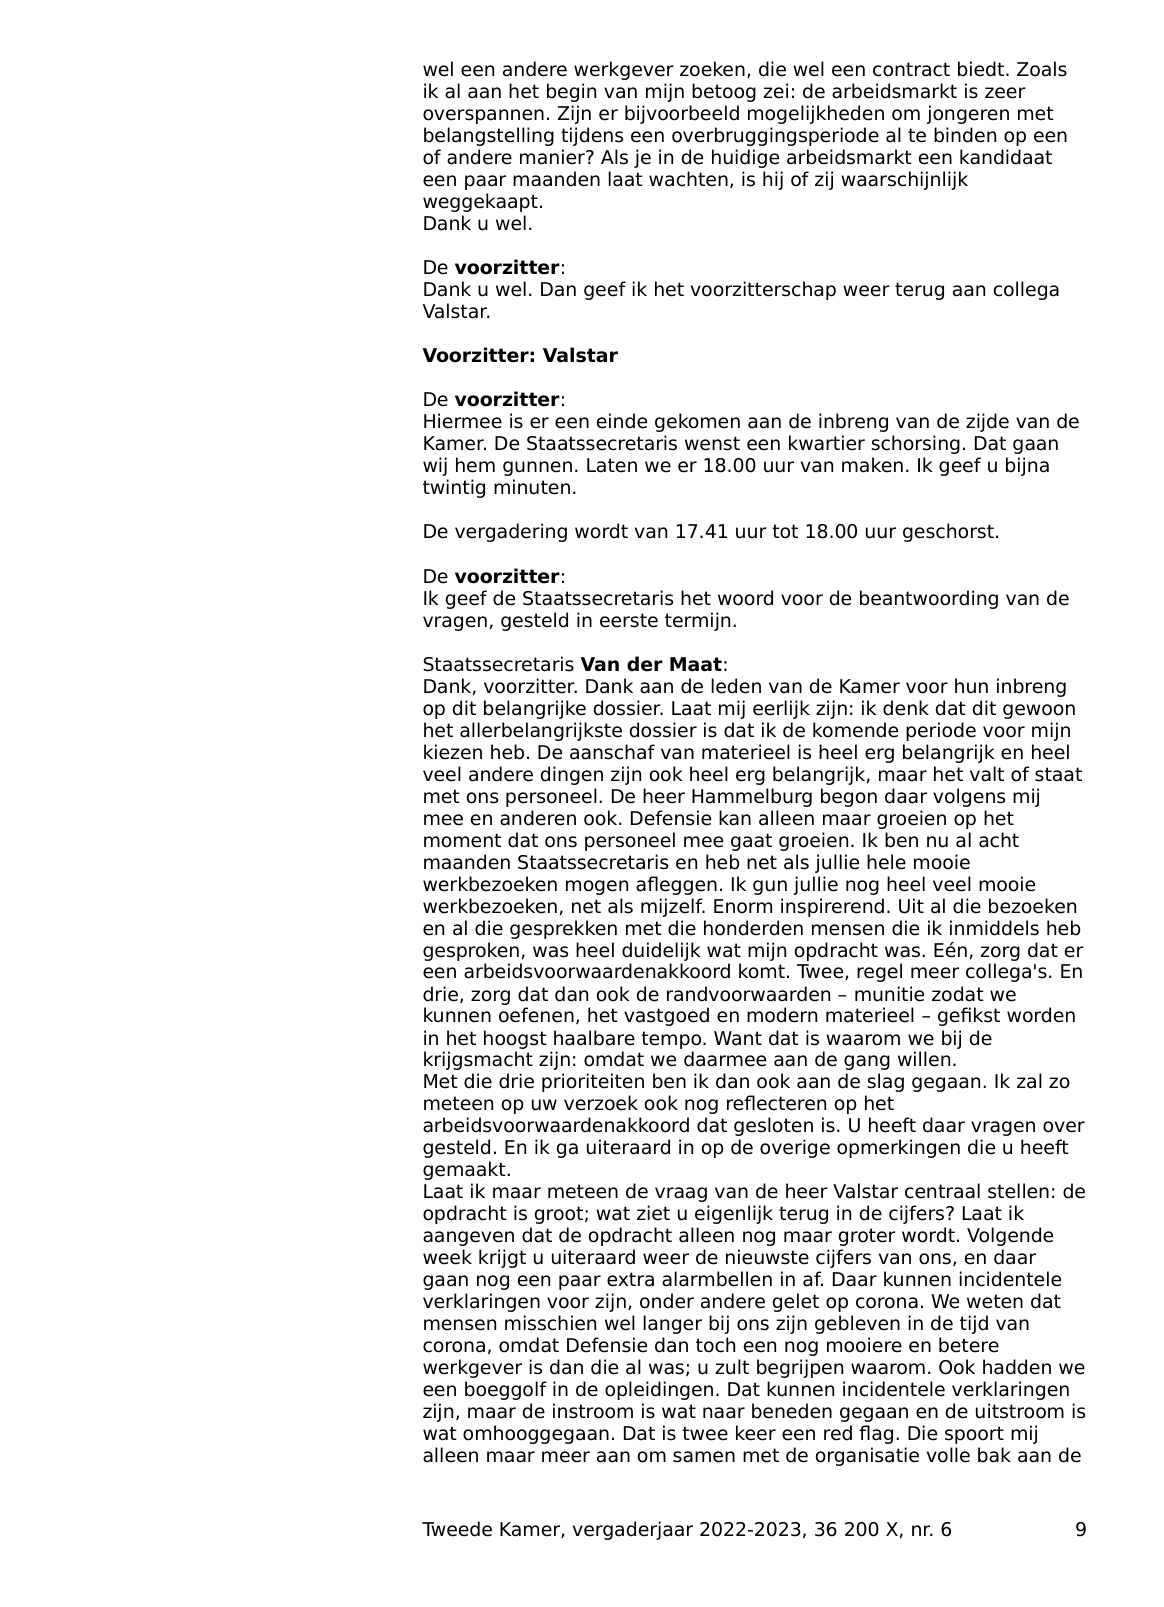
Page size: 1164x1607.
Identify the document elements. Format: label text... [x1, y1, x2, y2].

text De voorzitter: [422, 257, 1087, 279]
text Dank u wel. [422, 213, 1087, 235]
text Laat ik maar meteen de vraag van de heer Valstar centraal stellen: de opdracht is groot; wat ziet u eigenlijk terug in de cijfers? Laat ik aangeven dat de opdracht alleen nog maar groter wordt. Volgende week krijgt u uiteraard weer de nieuwste cijfers van ons, en daar gaan nog een paar extra alarmbellen in af. Daar kunnen incidentele verklaringen voor zijn, onder andere gelet op corona. We weten dat mensen misschien wel langer bij ons zijn gebleven in de tijd van corona, omdat Defensie dan toch een nog mooiere en betere werkgever is dan die al was; u zult begrijpen waarom. Ook hadden we een boeggolf in de opleidingen. Dat kunnen incidentele verklaringen zijn, maar de instroom is wat naar beneden gegaan en de uitstroom is wat omhooggegaan. Dat is twee keer een red flag. Die spoort mij alleen maar meer aan om samen met de organisatie volle bak aan de [422, 1181, 1087, 1467]
text Dank, voorzitter. Dank aan de leden van de Kamer voor hun inbreng op dit belangrijke dossier. Laat mij eerlijk zijn: ik denk dat dit gewoon het allerbelangrijkste dossier is dat ik de komende periode voor mijn kiezen heb. De aanschaf van materieel is heel erg belangrijk en heel veel andere dingen zijn ook heel erg belangrijk, maar het valt of staat met ons personeel. De heer Hammelburg begon daar volgens mij mee en anderen ook. Defensie kan alleen maar groeien op het moment dat ons personeel mee gaat groeien. Ik ben nu al acht maanden Staatssecretaris en heb net als jullie hele mooie werkbezoeken mogen afleggen. Ik gun jullie nog heel veel mooie werkbezoeken, net als mijzelf. Enorm inspirerend. Uit al die bezoeken en al die gesprekken met die honderden mensen die ik inmiddels heb gesproken, was heel duidelijk wat mijn opdracht was. Eén, zorg dat er een arbeidsvoorwaardenakkoord komt. Twee, regel meer collega's. En drie, zorg dat dan ook de randvoorwaarden – munitie zodat we kunnen oefenen, het vastgoed en modern materieel – gefikst worden in het hoogst haalbare tempo. Want dat is waarom we bij de krijgsmacht zijn: omdat we daarmee aan de gang willen. [422, 676, 1087, 1071]
text Ik geef de Staatssecretaris het woord voor de beantwoording van de vragen, gesteld in eerste termijn. [422, 588, 1087, 632]
text Hiermee is er een einde gekomen aan de inbreng van de zijde van de Kamer. De Staatssecretaris wenst een kwartier schorsing. Dat gaan wij hem gunnen. Laten we er 18.00 uur van maken. Ik geef u bijna twintig minuten. [422, 411, 1087, 499]
text De voorzitter: [422, 389, 1087, 411]
text Dank u wel. Dan geef ik het voorzitterschap weer terug aan collega Valstar. [422, 279, 1087, 323]
text Met die drie prioriteiten ben ik dan ook aan de slag gegaan. Ik zal zo meteen op uw verzoek ook nog reflecteren op het arbeidsvoorwaardenakkoord dat gesloten is. U heeft daar vragen over gesteld. En ik ga uiteraard in op de overige opmerkingen die u heeft gemaakt. [422, 1071, 1087, 1181]
text Staatssecretaris Van der Maat: [422, 654, 1087, 676]
text De voorzitter: [422, 566, 1087, 588]
text wel een andere werkgever zoeken, die wel een contract biedt. Zoals ik al aan het begin van mijn betoog zei: de arbeidsmarkt is zeer overspannen. Zijn er bijvoorbeeld mogelijkheden om jongeren met belangstelling tijdens een overbruggingsperiode al te binden op een of andere manier? Als je in de huidige arbeidsmarkt een kandidaat een paar maanden laat wachten, is hij of zij waarschijnlijk weggekaapt. [422, 59, 1087, 213]
text De vergadering wordt van 17.41 uur tot 18.00 uur geschorst. [422, 521, 1087, 543]
subtitle Voorzitter: Valstar [422, 345, 1087, 367]
